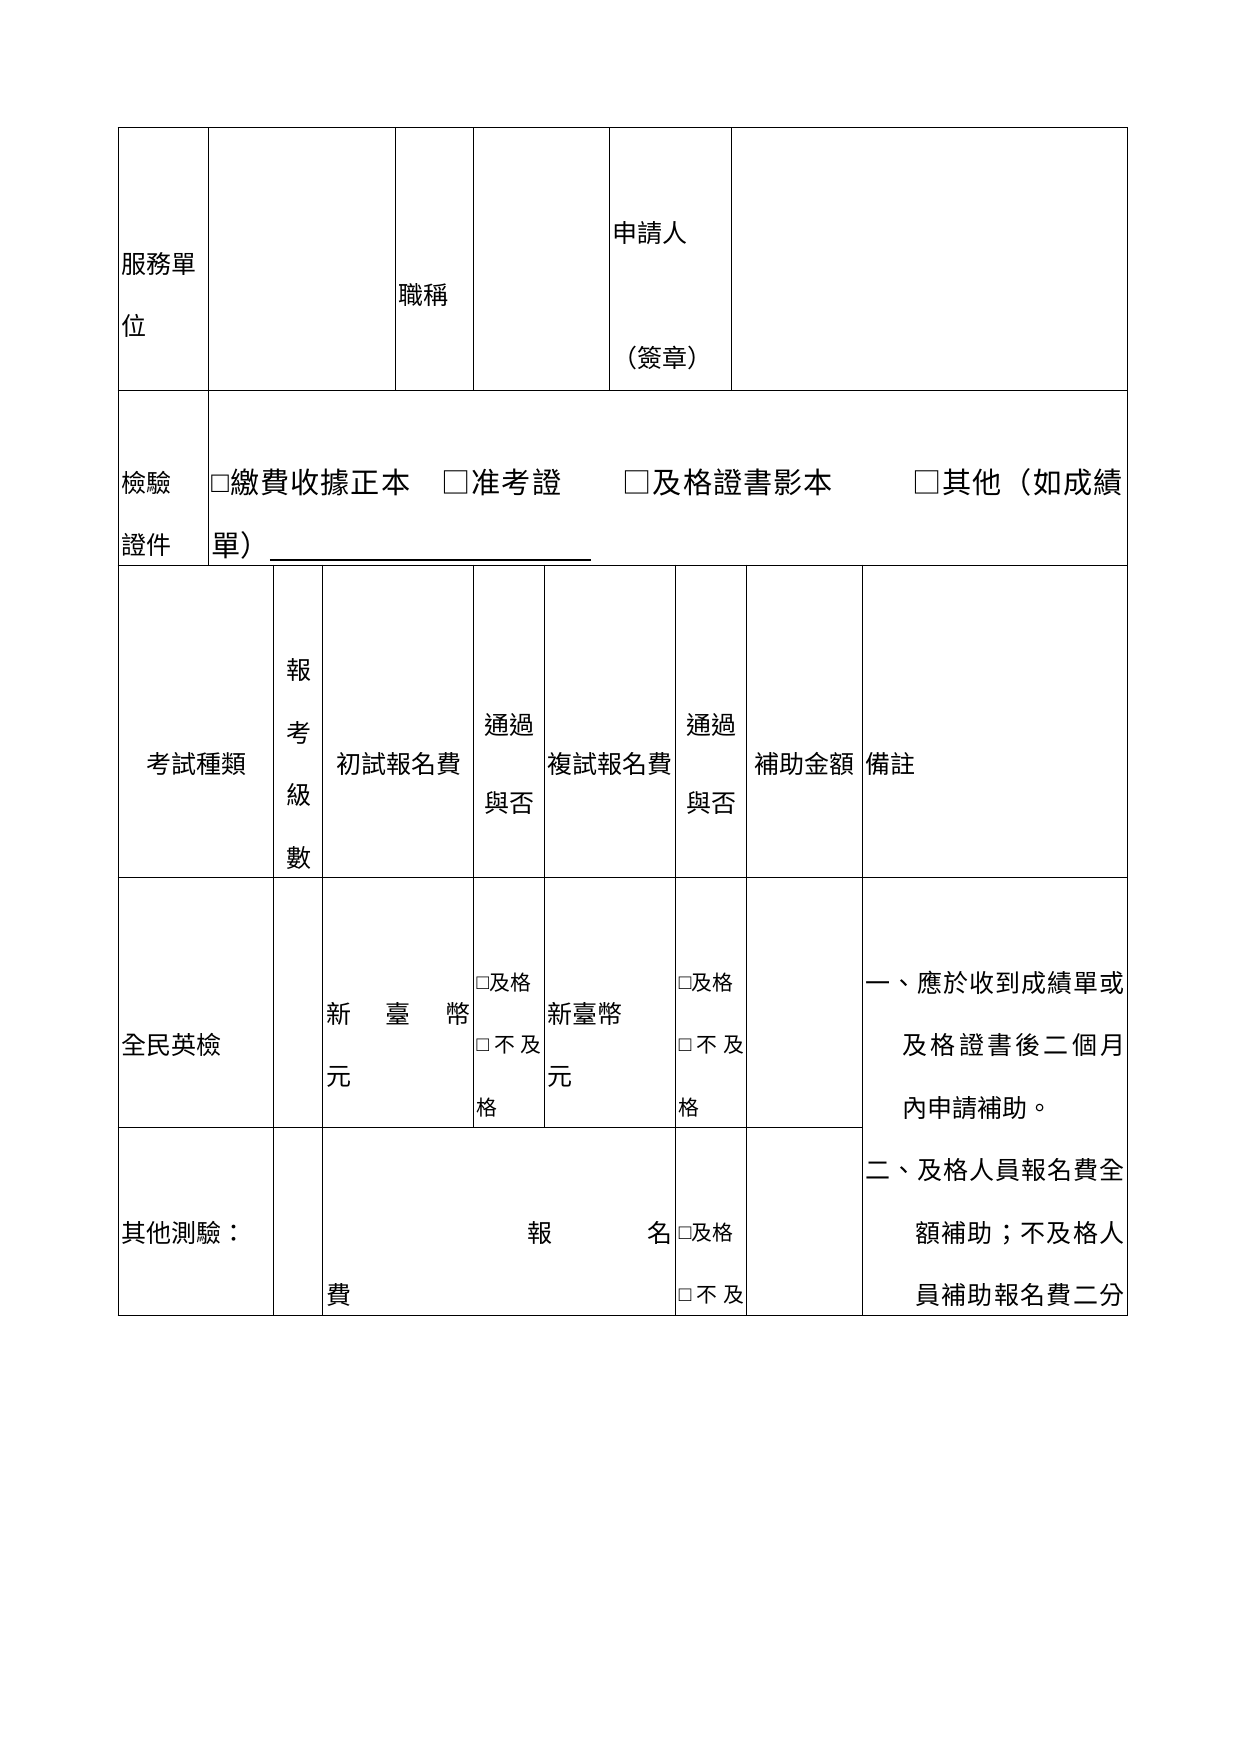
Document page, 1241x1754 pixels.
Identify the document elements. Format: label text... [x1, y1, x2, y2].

table_cell 報 名 費 [323, 1128, 675, 1314]
table_header 申請人 （簽章） [610, 128, 731, 389]
table_cell [747, 878, 862, 1127]
table_header [732, 128, 1127, 389]
table_cell 新臺幣 元 [545, 878, 675, 1127]
table_cell 其他測驗： [119, 1128, 273, 1314]
table_cell 通過 與否 [676, 566, 746, 877]
table_cell □繳費收據正本 □准考證 □及格證書影本 □其他（如成績單） [209, 391, 1127, 564]
table_cell 檢驗證件 [119, 391, 208, 564]
table_cell 補助金額 [747, 566, 862, 877]
table_cell 全民英檢 [119, 878, 273, 1127]
table_header 職稱 [396, 128, 473, 389]
table_cell 複試報名費 [545, 566, 675, 877]
table_cell 備註 [863, 566, 1127, 877]
table_cell 一、應於收到成績單或及格證書後二個月內申請補助。 二、及格人員報名費全額補助；不及格人員補助報名費二分 [863, 878, 1127, 1314]
table_header [209, 128, 395, 389]
table_cell □及格 □不及 [676, 1128, 746, 1314]
table_cell [274, 1128, 322, 1314]
table_cell 報考級數 [274, 566, 322, 877]
table_cell □及格 □不及格 [676, 878, 746, 1127]
table_header 服務單位 [119, 128, 208, 389]
table_cell [747, 1128, 862, 1314]
table_header [474, 128, 609, 389]
table_cell 初試報名費 [323, 566, 473, 877]
table_cell 通過 與否 [474, 566, 544, 877]
table_cell □及格 □不及格 [474, 878, 544, 1127]
table_cell 考試種類 [119, 566, 273, 877]
table_cell [274, 878, 322, 1127]
table_cell 新臺幣 元 [323, 878, 473, 1127]
